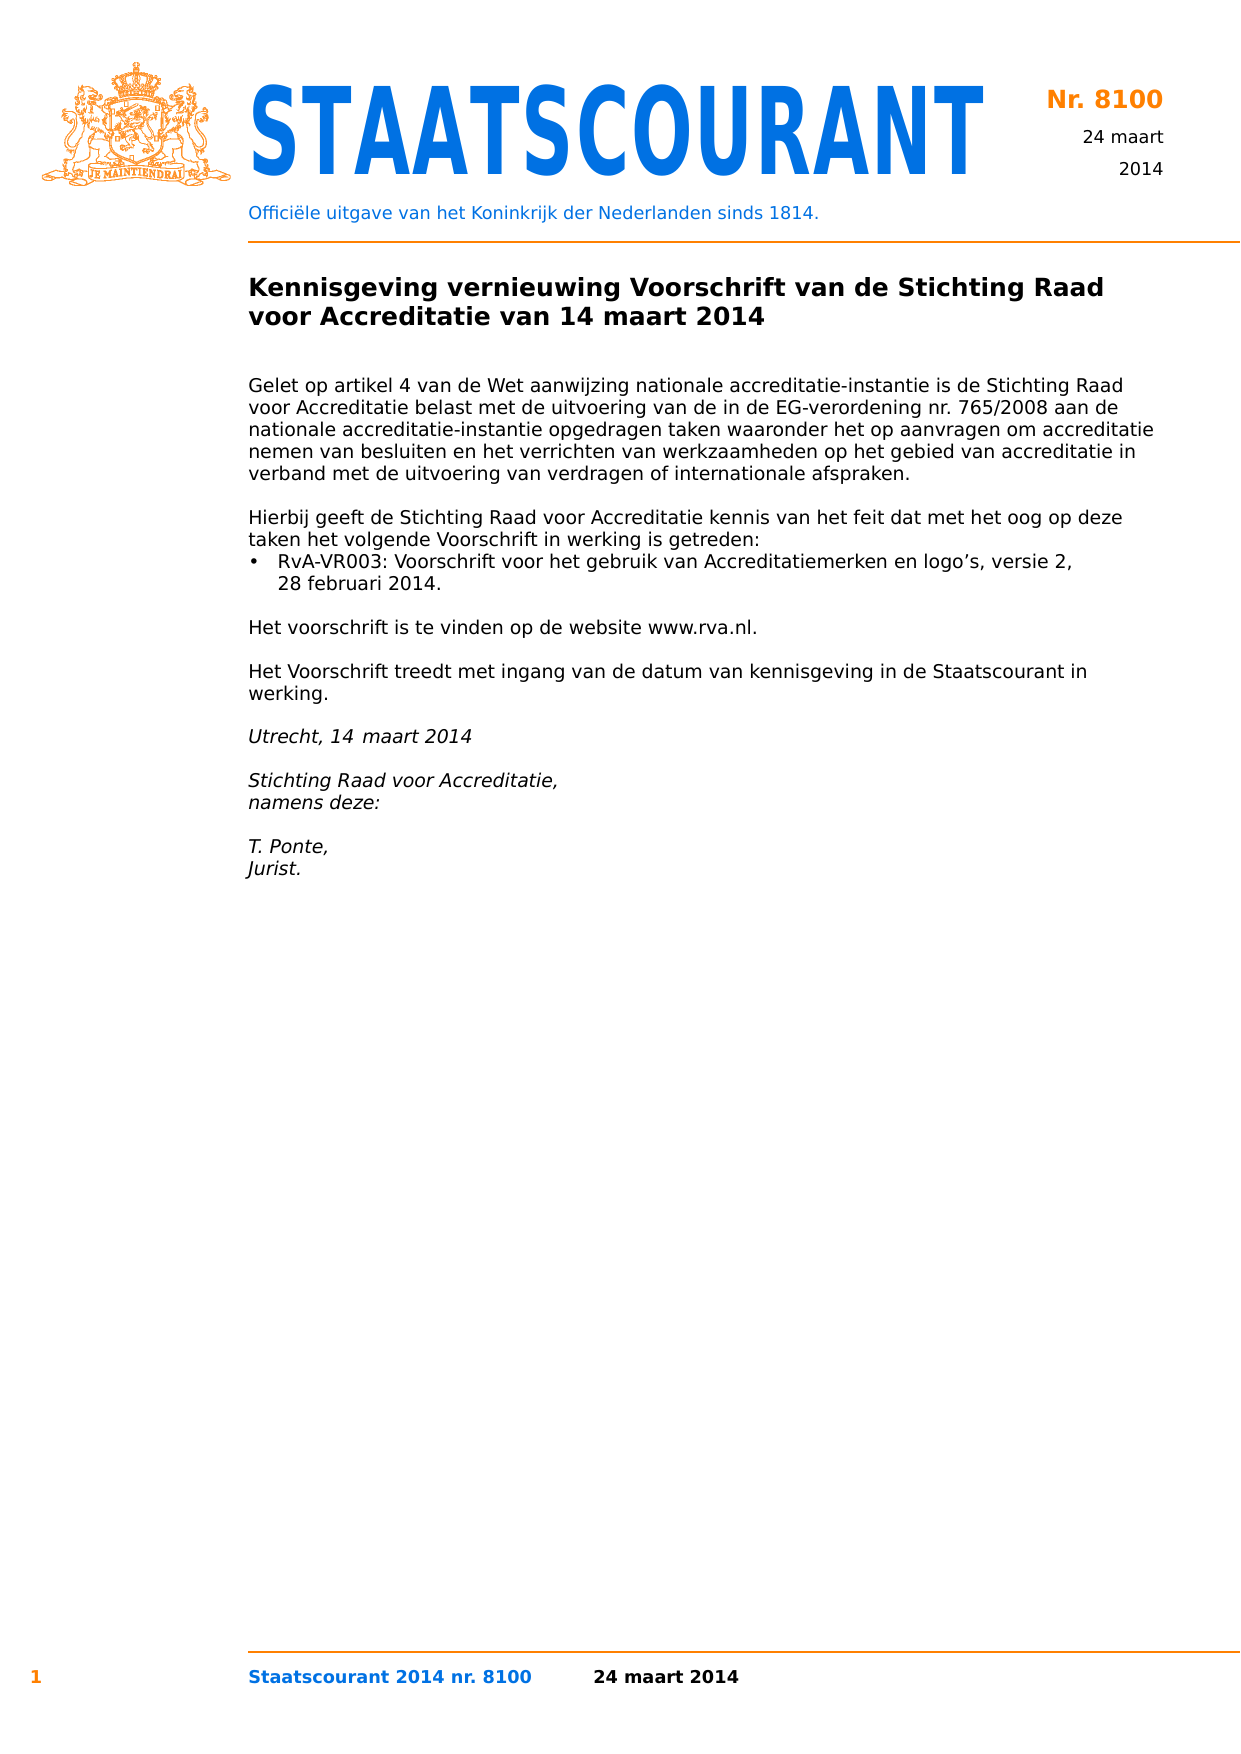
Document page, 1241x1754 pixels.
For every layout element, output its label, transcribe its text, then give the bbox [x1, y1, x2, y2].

text Gelet op artikel 4 van de Wet aanwijzing nationale accreditatie-instantie is de Stichting Raad voor Accreditatie belast met de uitvoering van de in de EG-verordening nr. 765/2008 aan de nationale accreditatie-instantie opgedragen taken waaronder het op aanvragen om accreditatie nemen van besluiten en het verrichten van werkzaamheden op het gebied van accreditatie in verband met de uitvoering van verdragen of internationale afspraken. [248, 375, 1163, 485]
table_header Nr. 8100 [998, 62, 1240, 121]
table_cell 24 maart [998, 121, 1240, 153]
table_cell 2014 [998, 153, 1240, 203]
text Het voorschrift is te vinden op de website www.rva.nl. [248, 617, 1163, 639]
text Het Voorschrift treedt met ingang van de datum van kennisgeving in de Staatscourant in werking. [248, 661, 1163, 704]
text Utrecht, 14 maart 2014 [248, 726, 1163, 748]
subtitle Kennisgeving vernieuwing Voorschrift van de Stichting Raad voor Accreditatie van 14 maart 2014 [248, 273, 1163, 331]
table_header STAATSCOURANT [248, 62, 998, 203]
picture [41, 62, 231, 186]
table_cell Officiële uitgave van het Koninkrijk der Nederlanden sinds 1814. [248, 203, 1240, 241]
text • RvA-VR003: Voorschrift voor het gebruik van Accreditatiemerken en logo’s, versie 2, 28 februari 2014. [248, 551, 1163, 595]
text Stichting Raad voor Accreditatie, namens deze: T. Ponte, Jurist. [248, 770, 1163, 880]
table_header [25, 62, 248, 241]
text Hierbij geeft de Stichting Raad voor Accreditatie kennis van het feit dat met het oog op deze taken het volgende Voorschrift in werking is getreden: [248, 507, 1163, 551]
